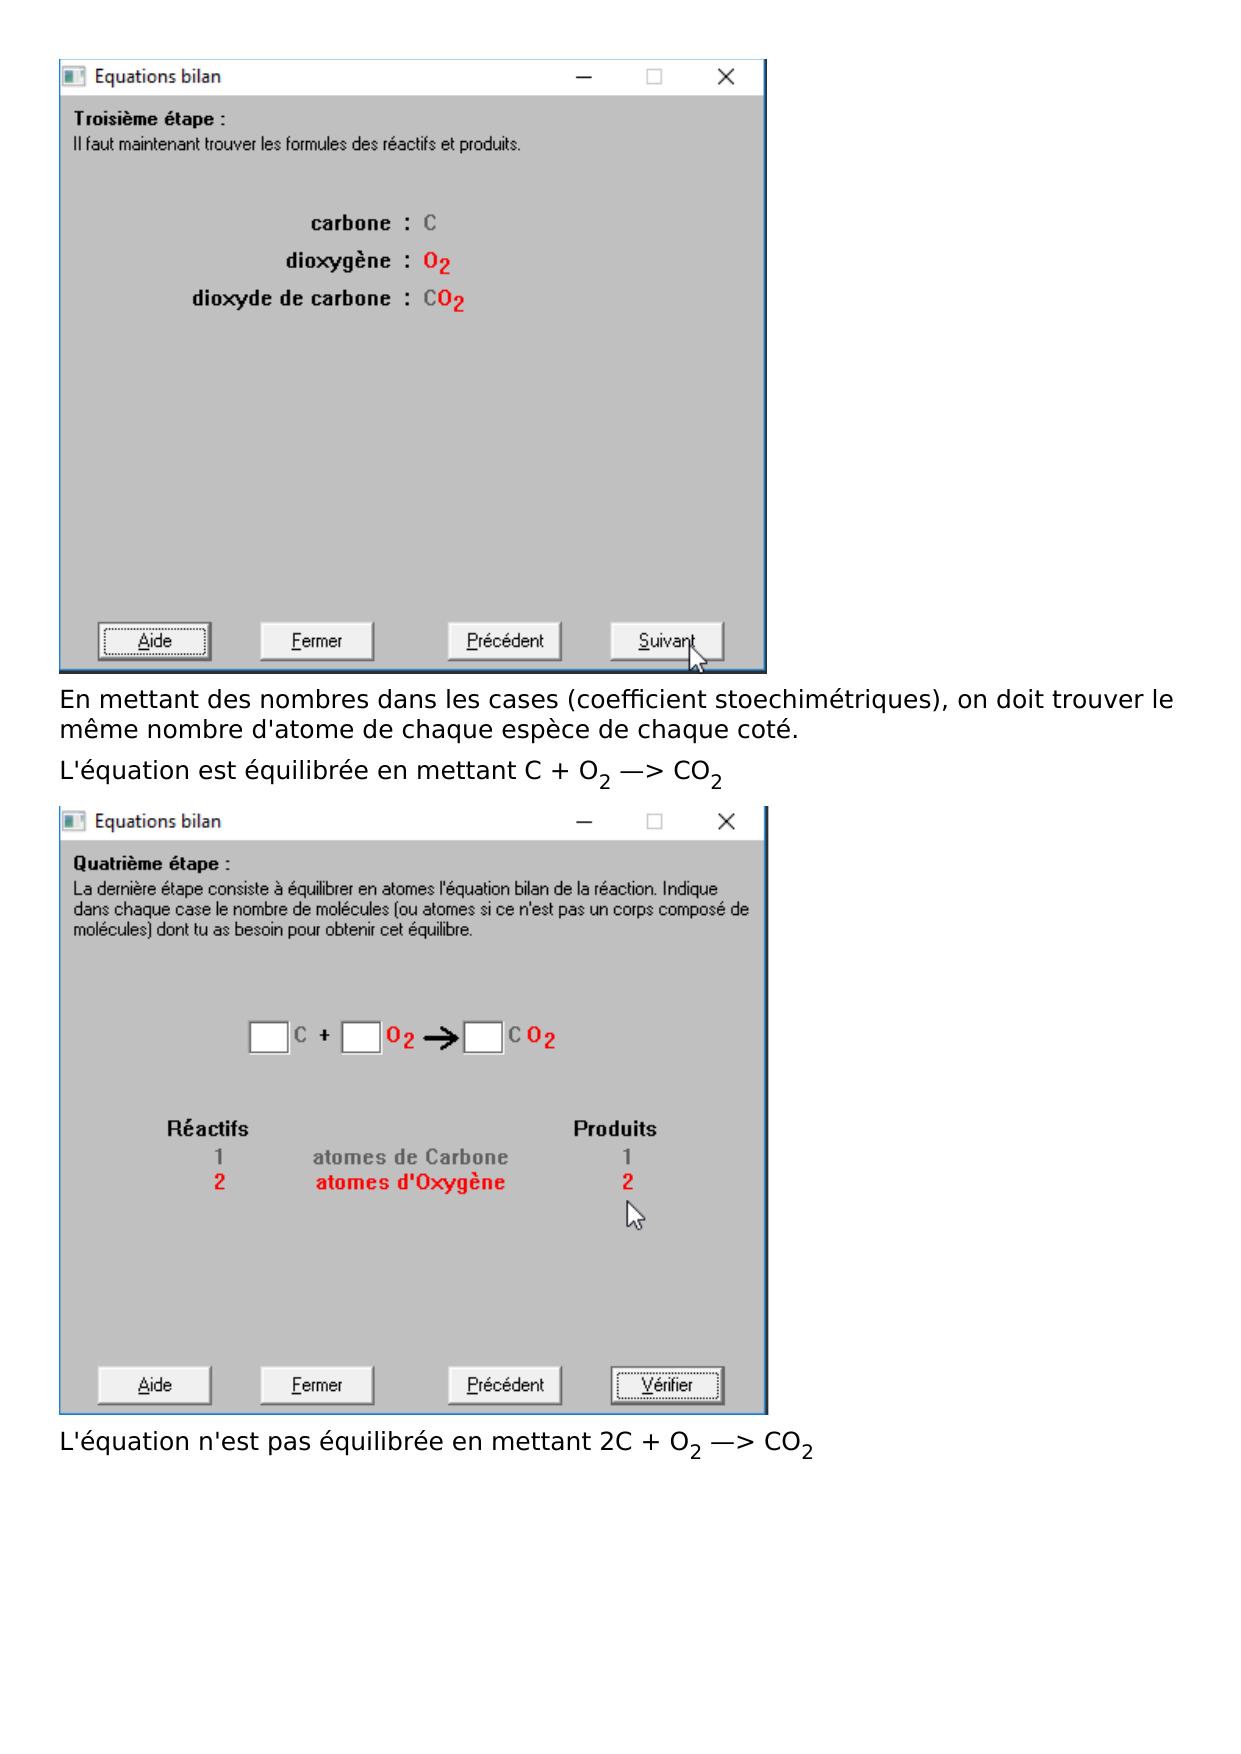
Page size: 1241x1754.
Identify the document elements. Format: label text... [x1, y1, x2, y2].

text L'équation est équilibrée en mettant C + O2 —> CO2 [59, 756, 1181, 794]
text En mettant des nombres dans les cases (coefficient stoechimétriques), on doit trouver le même nombre d'atome de chaque espèce de chaque coté. [59, 686, 1181, 744]
text L'équation n'est pas équilibrée en mettant 2C + O2 —> CO2 [59, 1427, 1181, 1464]
picture [59, 806, 769, 1415]
picture [59, 59, 767, 674]
